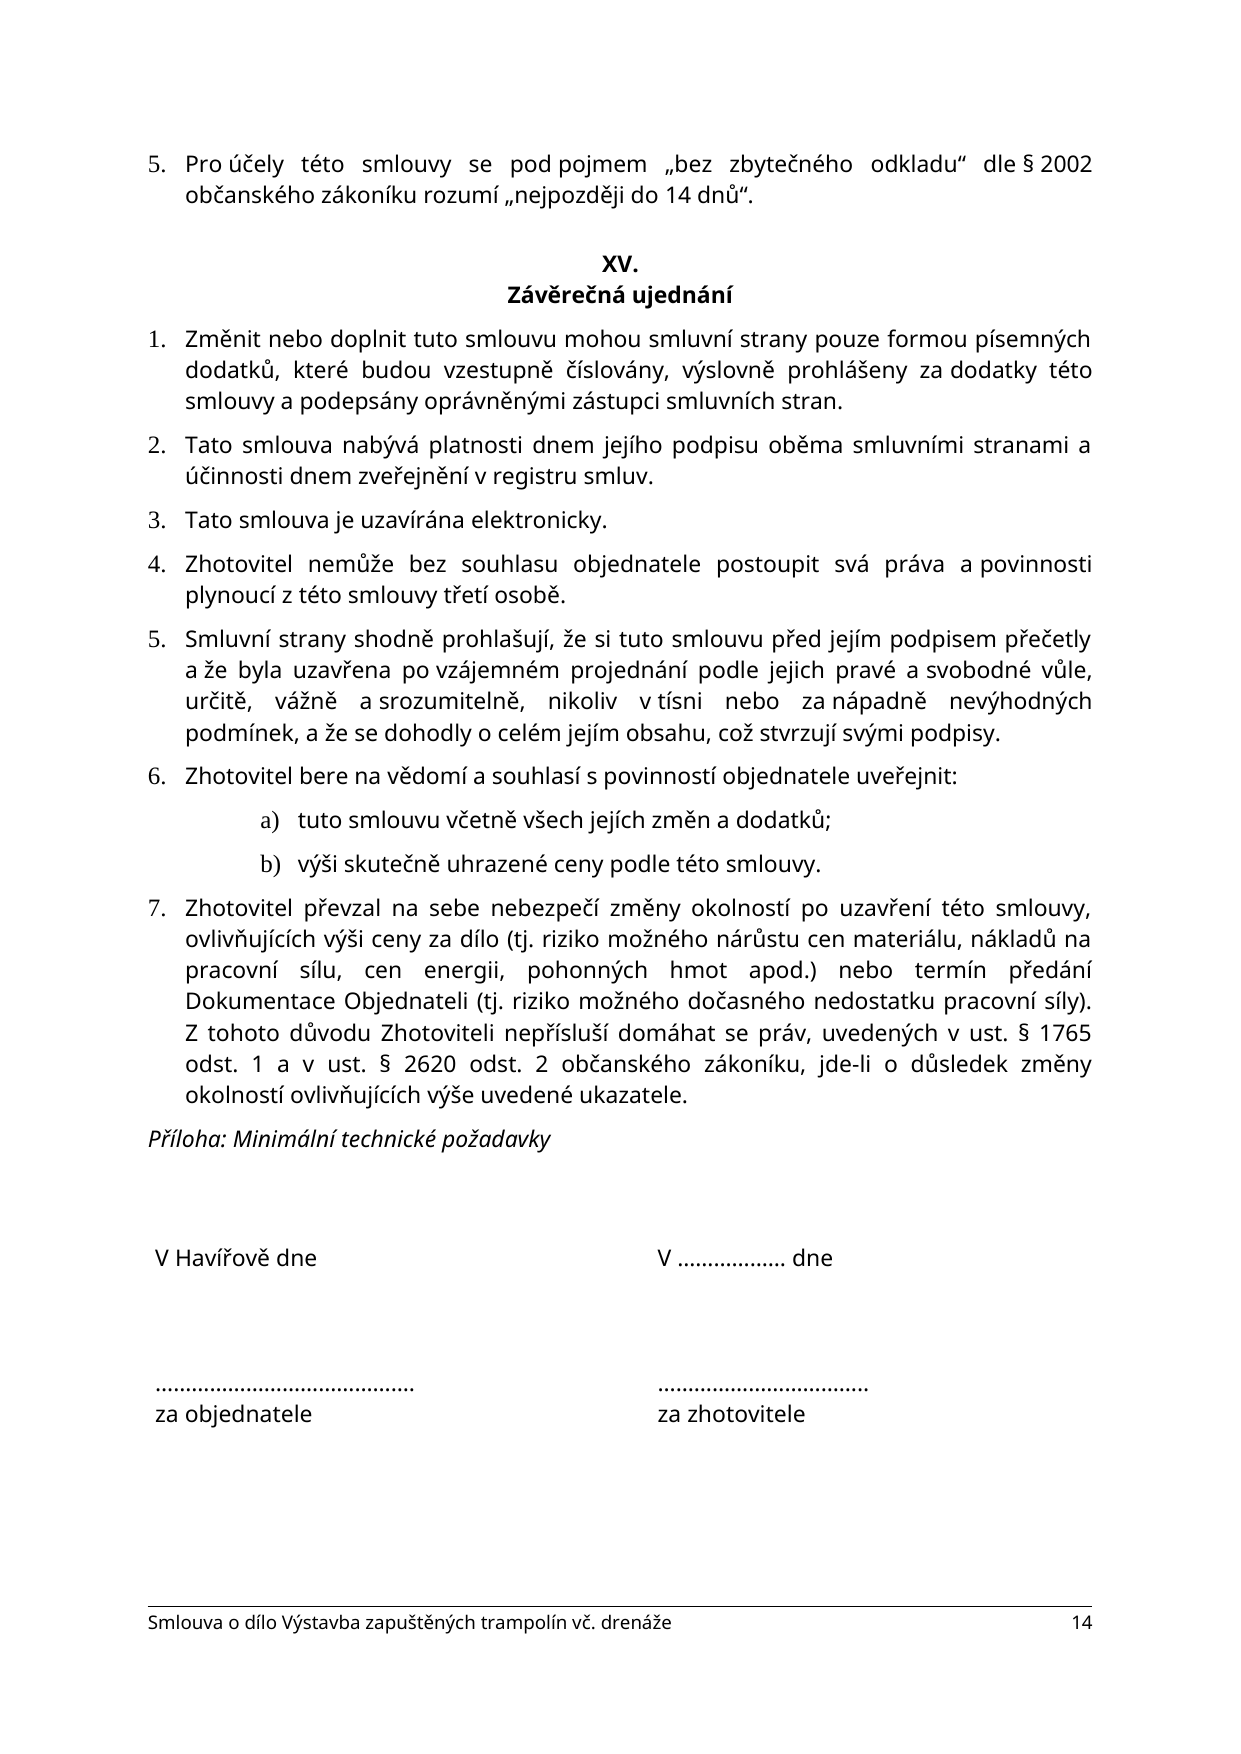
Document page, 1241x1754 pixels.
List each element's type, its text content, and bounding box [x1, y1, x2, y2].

list Pro účely této smlouvy se pod pojmem „bez zbytečného odkladu“ dle § 2002 občanského zákoníku rozumí „nejpozději do 14 dnů“. [148, 148, 1092, 210]
text Příloha: Minimální technické požadavky [148, 1123, 1092, 1154]
list Zhotovitel bere na vědomí a souhlasí s povinností objednatele uveřejnit: [148, 760, 1092, 791]
list tuto smlouvu včetně všech jejích změn a dodatků; [260, 804, 1092, 835]
table_header V Havířově dne ……………………………………. za objednatele [148, 1241, 515, 1460]
table_header [515, 1241, 650, 1460]
table_header V ……………… dne …………………………….. za zhotovitele [650, 1241, 1085, 1460]
list Tato smlouva nabývá platnosti dnem jejího podpisu oběma smluvními stranami a účinnosti dnem zveřejnění v registru smluv. [148, 429, 1092, 491]
list Zhotovitel nemůže bez souhlasu objednatele postoupit svá práva a povinnosti plynoucí z této smlouvy třetí osobě. [148, 548, 1092, 610]
list výši skutečně uhrazené ceny podle této smlouvy. [260, 848, 1092, 879]
list Smluvní strany shodně prohlašují, že si tuto smlouvu před jejím podpisem přečetly a že byla uzavřena po vzájemném projednání podle jejich pravé a svobodné vůle, určitě, vážně a srozumitelně, nikoliv v tísni nebo za nápadně nevýhodných podmínek, a že se dohodly o celém jejím obsahu, což stvrzují svými podpisy. [148, 623, 1092, 748]
list Změnit nebo doplnit tuto smlouvu mohou smluvní strany pouze formou písemných dodatků, které budou vzestupně číslovány, výslovně prohlášeny za dodatky této smlouvy a podepsány oprávněnými zástupci smluvních stran. [148, 323, 1092, 416]
list Tato smlouva je uzavírána elektronicky. [148, 504, 1092, 535]
list Zhotovitel převzal na sebe nebezpečí změny okolností po uzavření této smlouvy, ovlivňujících výši ceny za dílo (tj. riziko možného nárůstu cen materiálu, nákladů na pracovní sílu, cen energii, pohonných hmot apod.) nebo termín předání Dokumentace Objednateli (tj. riziko možného dočasného nedostatku pracovní síly). Z tohoto důvodu Zhotoviteli nepřísluší domáhat se práv, uvedených v ust. § 1765 odst. 1 a v ust. § 2620 odst. 2 občanského zákoníku, jde-li o důsledek změny okolností ovlivňujících výše uvedené ukazatele. [148, 891, 1092, 1110]
text XV. Závěrečná ujednání [148, 248, 1092, 310]
